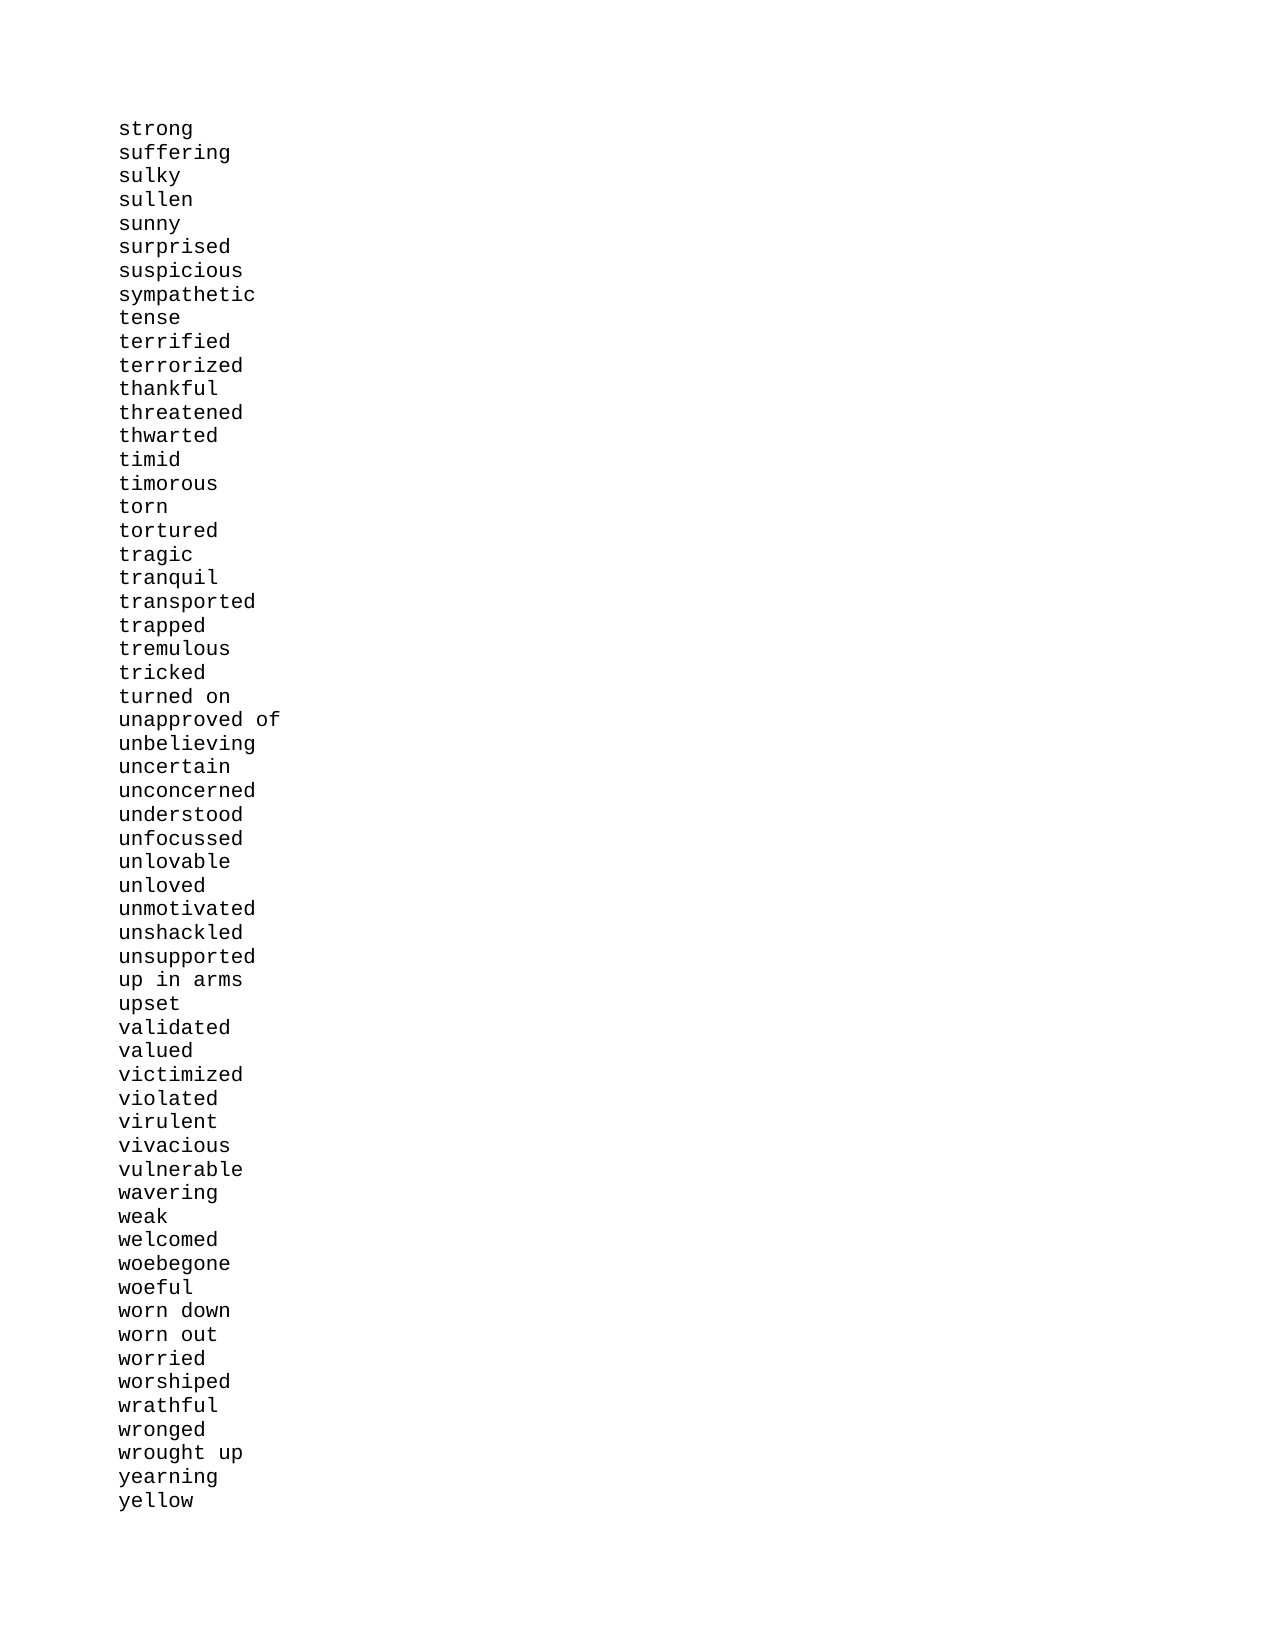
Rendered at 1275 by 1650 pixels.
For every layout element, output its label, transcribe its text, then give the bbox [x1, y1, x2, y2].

text woeful [118, 1277, 1157, 1300]
text uncertain [118, 757, 1157, 780]
text yearning [118, 1466, 1157, 1489]
text surprised [118, 236, 1157, 260]
text understood [118, 804, 1157, 827]
text tremulous [118, 638, 1157, 662]
text sulky [118, 165, 1157, 189]
text up in arms [118, 969, 1157, 993]
text unloved [118, 875, 1157, 898]
text tortured [118, 520, 1157, 544]
text wavering [118, 1182, 1157, 1206]
text tense [118, 307, 1157, 331]
text unsupported [118, 946, 1157, 969]
text victimized [118, 1064, 1157, 1088]
text worn out [118, 1324, 1157, 1348]
text trapped [118, 615, 1157, 638]
text terrorized [118, 354, 1157, 378]
text valued [118, 1040, 1157, 1064]
text timorous [118, 473, 1157, 496]
text sunny [118, 213, 1157, 236]
text unbelieving [118, 733, 1157, 757]
text vivacious [118, 1135, 1157, 1158]
text turned on [118, 686, 1157, 709]
text worn down [118, 1300, 1157, 1324]
text unfocussed [118, 827, 1157, 851]
text wrought up [118, 1442, 1157, 1466]
text vulnerable [118, 1158, 1157, 1182]
text worshiped [118, 1371, 1157, 1395]
text violated [118, 1088, 1157, 1111]
text worried [118, 1348, 1157, 1371]
text suspicious [118, 260, 1157, 284]
text thwarted [118, 426, 1157, 449]
text wrathful [118, 1395, 1157, 1419]
text upset [118, 993, 1157, 1017]
text thankful [118, 378, 1157, 402]
text tranquil [118, 567, 1157, 591]
text unlovable [118, 851, 1157, 875]
text threatened [118, 402, 1157, 426]
text validated [118, 1017, 1157, 1040]
text terrified [118, 331, 1157, 354]
text strong [118, 118, 1157, 142]
text virulent [118, 1111, 1157, 1135]
text tragic [118, 544, 1157, 567]
text sympathetic [118, 284, 1157, 307]
text woebegone [118, 1253, 1157, 1277]
text transported [118, 591, 1157, 615]
text suffering [118, 142, 1157, 165]
text sullen [118, 189, 1157, 213]
text unconcerned [118, 780, 1157, 804]
text timid [118, 449, 1157, 473]
text torn [118, 496, 1157, 520]
text weak [118, 1206, 1157, 1229]
text unapproved of [118, 709, 1157, 733]
text unshackled [118, 922, 1157, 946]
text welcomed [118, 1229, 1157, 1253]
text tricked [118, 662, 1157, 686]
text unmotivated [118, 898, 1157, 922]
text wronged [118, 1419, 1157, 1442]
text yellow [118, 1489, 1157, 1513]
